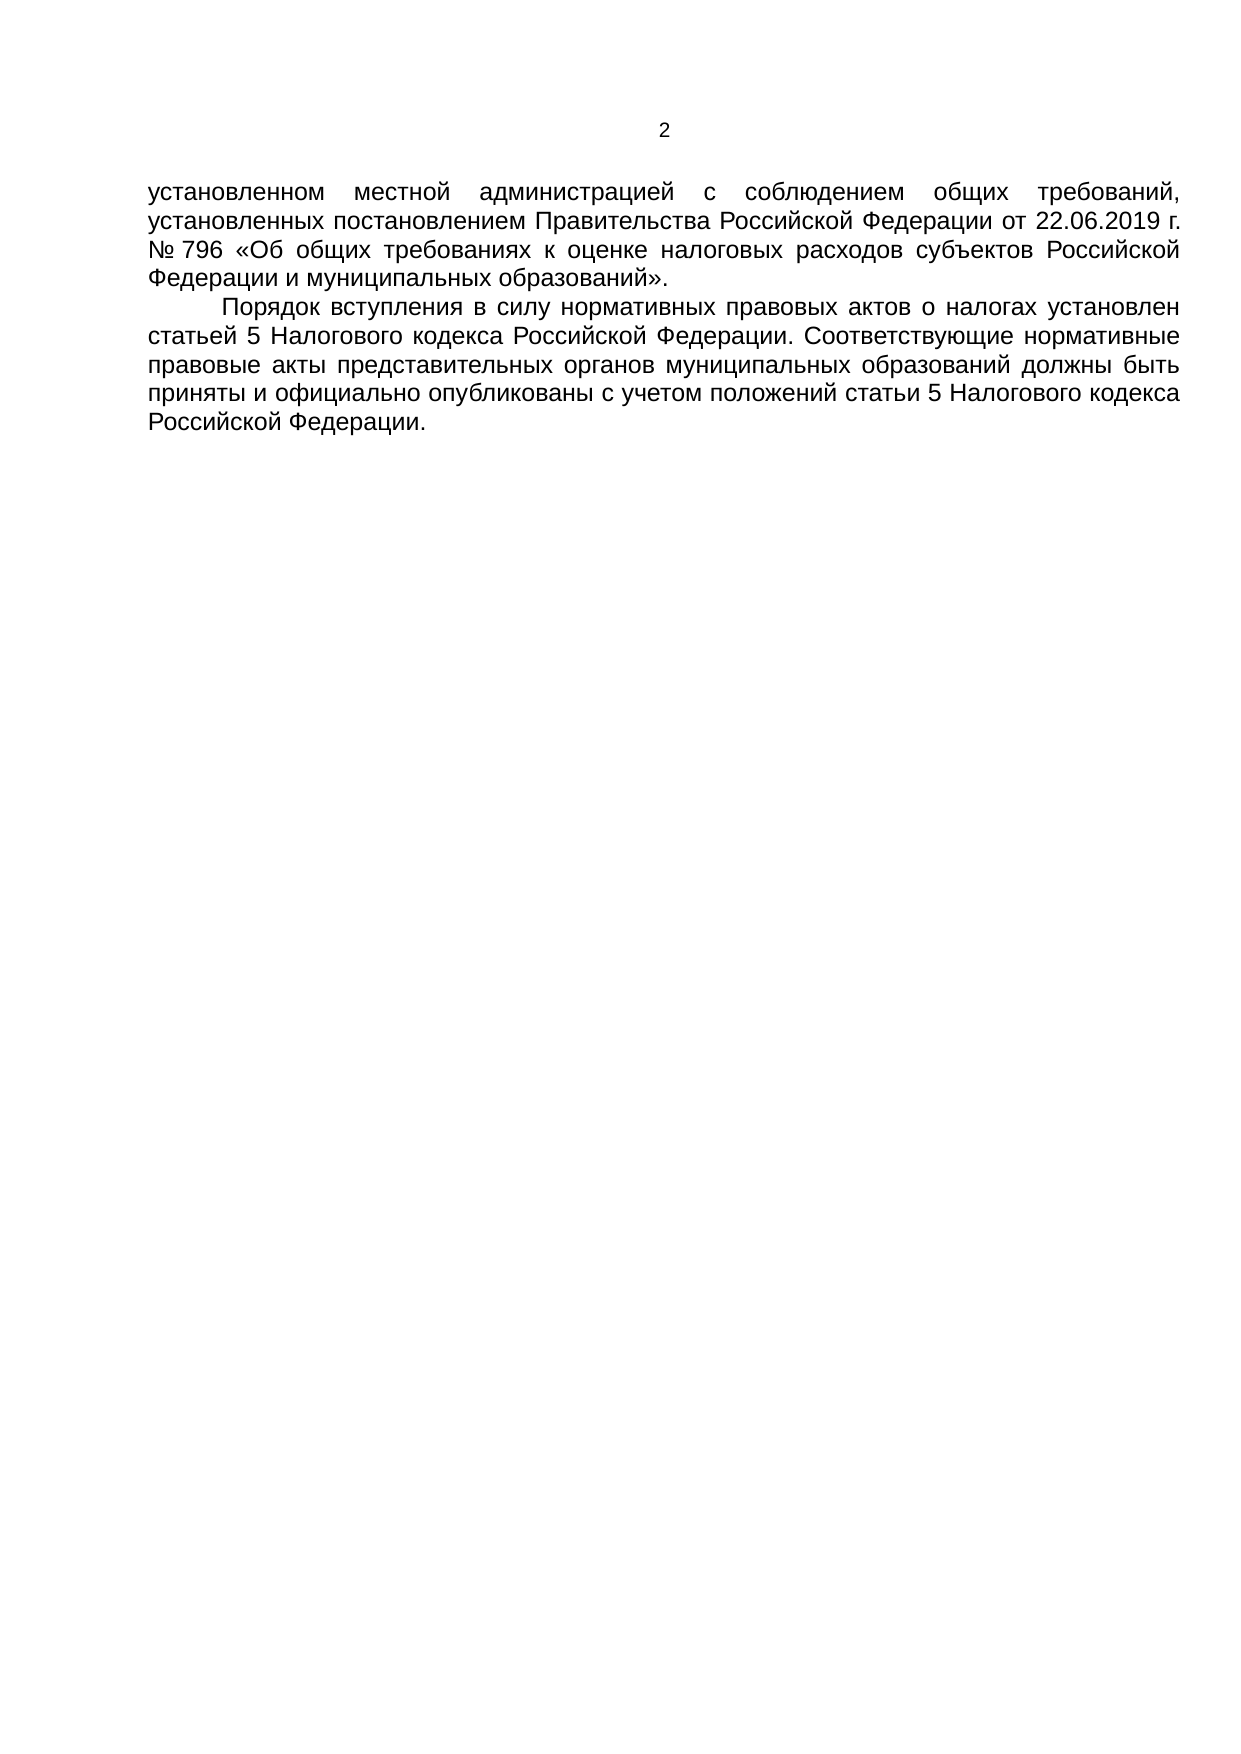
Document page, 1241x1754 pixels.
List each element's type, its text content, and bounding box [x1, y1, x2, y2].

text установленном местной администрацией с соблюдением общих требований, установленных постановлением Правительства Российской Федерации от 22.06.2019 г. № 796 «Об общих требованиях к оценке налоговых расходов субъектов Российской Федерации и муниципальных образований». [148, 177, 1181, 292]
text Порядок вступления в силу нормативных правовых актов о налогах установлен статьей 5 Налогового кодекса Российской Федерации. Соответствующие нормативные правовые акты представительных органов муниципальных образований должны быть приняты и официально опубликованы с учетом положений статьи 5 Налогового кодекса Российской Федерации. [148, 292, 1181, 436]
